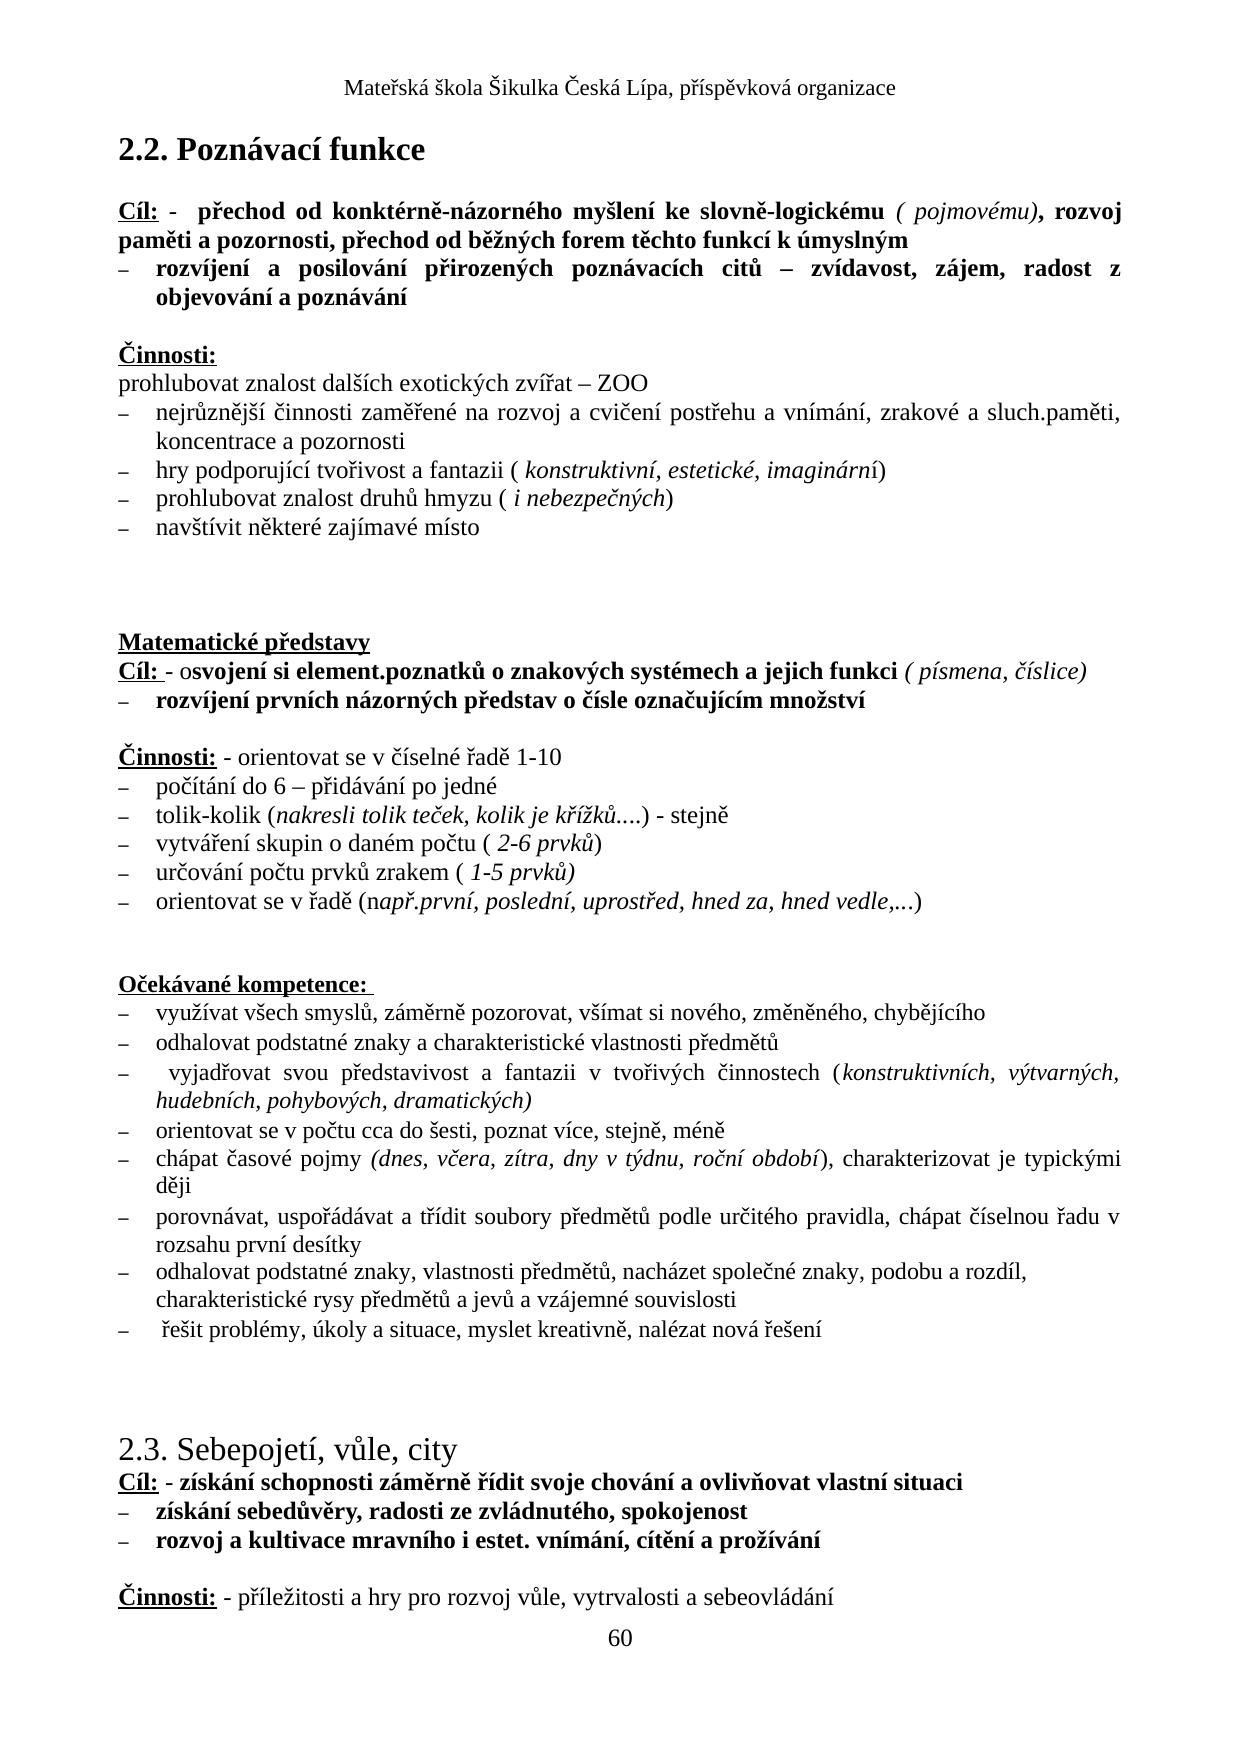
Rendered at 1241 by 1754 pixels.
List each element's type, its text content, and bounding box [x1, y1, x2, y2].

text Činnosti: [118, 340, 1122, 368]
text Cíl: - získání schopnosti záměrně řídit svoje chování a ovlivňovat vlastní situaci [118, 1467, 1122, 1496]
text Očekávané kompetence: [118, 970, 1122, 997]
list rozvíjení a posilování přirozených poznávacích citů – zvídavost, zájem, radost z objevování a poznávání [118, 253, 1122, 311]
text Činnosti: - příležitosti a hry pro rozvoj vůle, vytrvalosti a sebeovládání [118, 1582, 1122, 1611]
list tolik-kolik (nakresli tolik teček, kolik je křížků....) - stejně [118, 800, 1122, 828]
list získání sebedůvěry, radosti ze zvládnutého, spokojenost [118, 1496, 1122, 1525]
list řešit problémy, úkoly a situace, myslet kreativně, nalézat nová řešení [118, 1315, 1122, 1343]
list prohlubovat znalost druhů hmyzu ( i nebezpečných) [118, 483, 1122, 512]
list orientovat se v počtu cca do šesti, poznat více, stejně, méně [118, 1116, 1122, 1144]
list vytváření skupin o daném počtu ( 2-6 prvků) [118, 828, 1122, 857]
list porovnávat, uspořádávat a třídit soubory předmětů podle určitého pravidla, chápat číselnou řadu v rozsahu první desítky [118, 1202, 1122, 1257]
text Cíl: - osvojení si element.poznatků o znakových systémech a jejich funkci ( písmena, číslice) [118, 656, 1122, 685]
list hry podporující tvořivost a fantazii ( konstruktivní, estetické, imaginární) [118, 455, 1122, 483]
text Matematické představy [118, 627, 1122, 656]
list rozvoj a kultivace mravního i estet. vnímání, cítění a prožívání [118, 1525, 1122, 1554]
text prohlubovat znalost dalších exotických zvířat – ZOO [118, 368, 1122, 397]
list určování počtu prvků zrakem ( 1-5 prvků) [118, 857, 1122, 886]
list využívat všech smyslů, záměrně pozorovat, všímat si nového, změněného, chybějícího [118, 997, 1122, 1025]
list navštívit některé zajímavé místo [118, 512, 1122, 541]
list rozvíjení prvních názorných představ o čísle označujícím množství [118, 685, 1122, 713]
text 2.2. Poznávací funkce [118, 129, 1122, 167]
text Činnosti: - orientovat se v číselné řadě 1-10 [118, 742, 1122, 771]
list odhalovat podstatné znaky, vlastnosti předmětů, nacházet společné znaky, podobu a rozdíl, charakteristické rysy předmětů a jevů a vzájemné souvislosti [118, 1257, 1122, 1312]
list chápat časové pojmy (dnes, včera, zítra, dny v týdnu, roční období), charakterizovat je typickými ději [118, 1144, 1122, 1199]
list nejrůznější činnosti zaměřené na rozvoj a cvičení postřehu a vnímání, zrakové a sluch.paměti, koncentrace a pozornosti [118, 397, 1122, 455]
list odhalovat podstatné znaky a charakteristické vlastnosti předmětů [118, 1028, 1122, 1056]
text 2.3. Sebepojetí, vůle, city [118, 1429, 1122, 1467]
list orientovat se v řadě (např.první, poslední, uprostřed, hned za, hned vedle,...) [118, 886, 1122, 915]
list vyjadřovat svou představivost a fantazii v tvořivých činnostech (konstruktivních, výtvarných, hudebních, pohybových, dramatických) [118, 1058, 1122, 1113]
text Cíl: - přechod od konktérně-názorného myšlení ke slovně-logickému ( pojmovému), rozvoj paměti a pozornosti, přechod od běžných forem těchto funkcí k úmyslným [118, 196, 1122, 253]
list počítání do 6 – přidávání po jedné [118, 771, 1122, 800]
